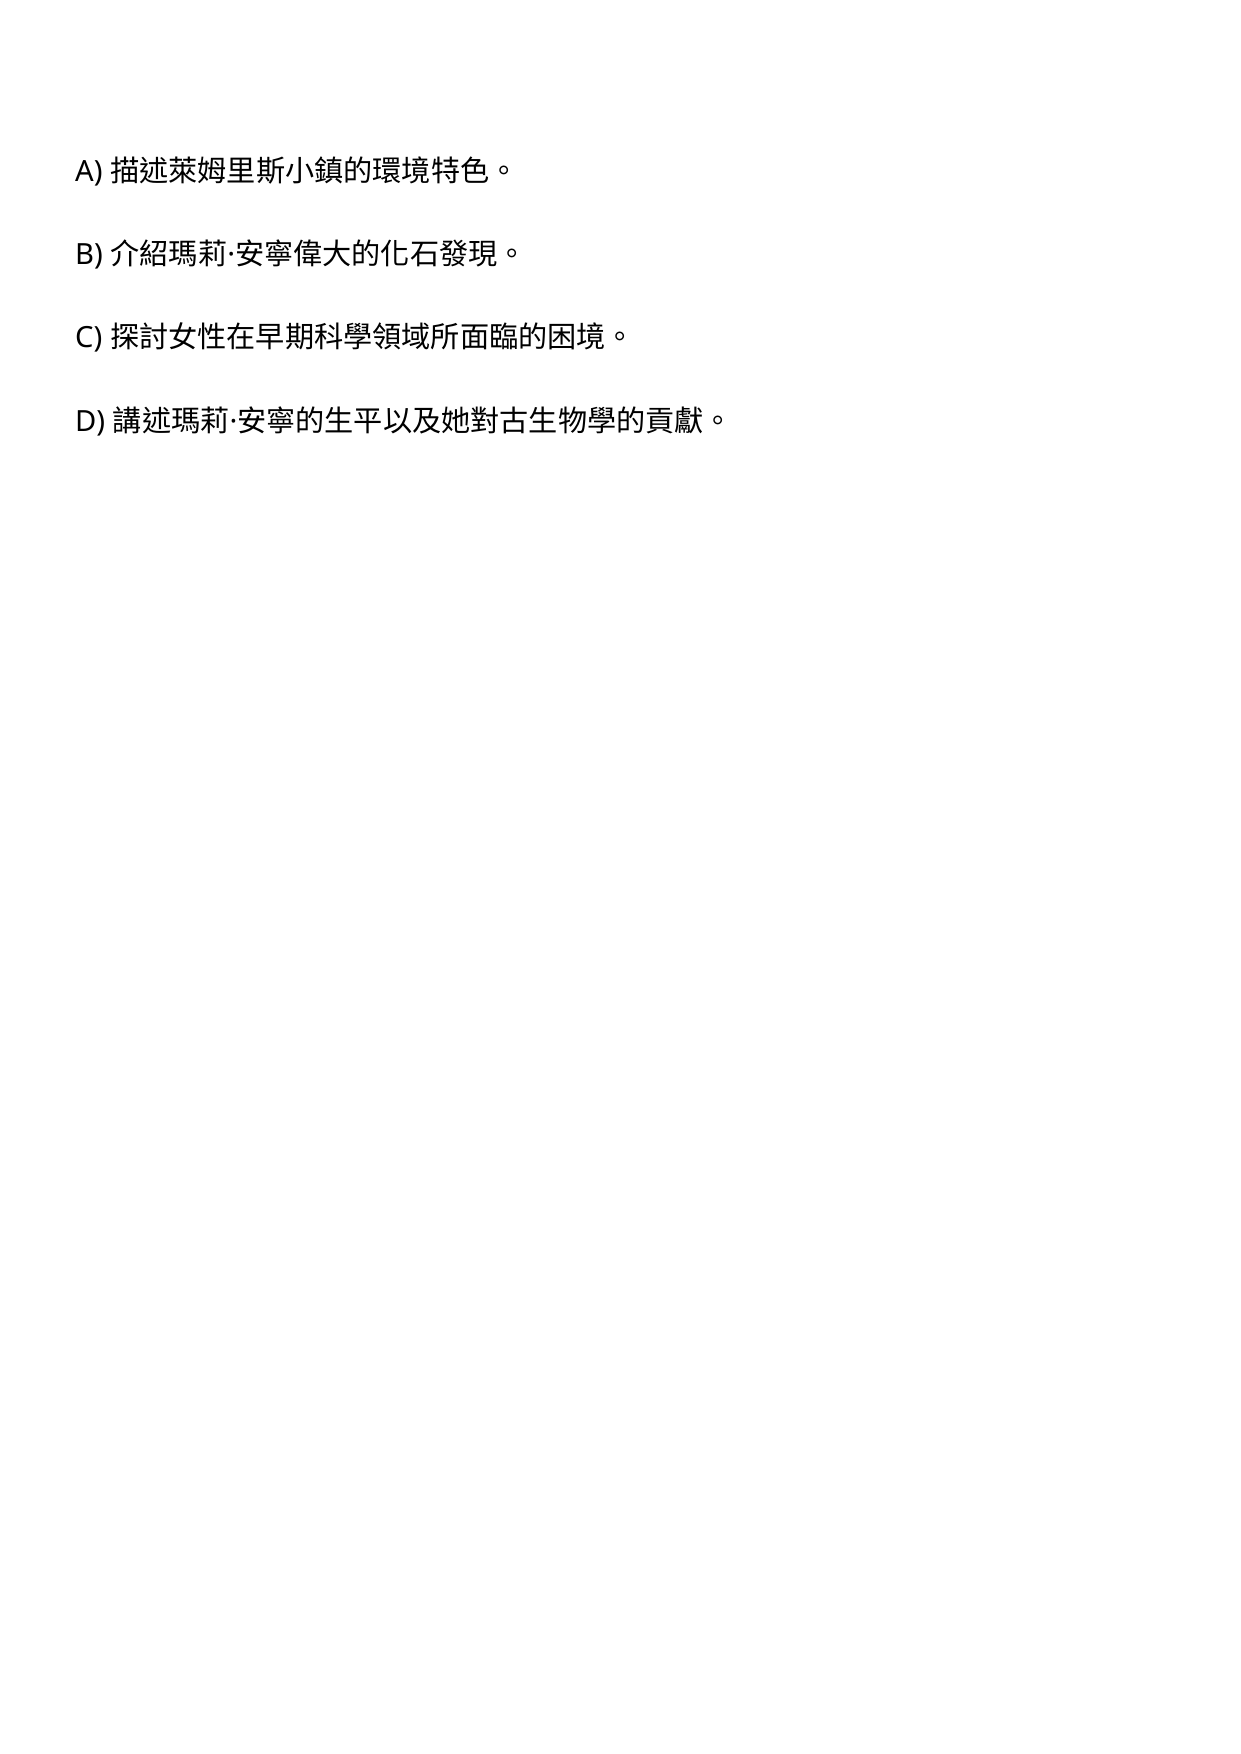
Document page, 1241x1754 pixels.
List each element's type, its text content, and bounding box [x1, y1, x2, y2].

subtitle D) 講述瑪莉·安寧的生平以及她對古生物學的貢獻。 [75, 377, 1165, 439]
subtitle B) 介紹瑪莉·安寧偉大的化石發現。 [75, 210, 1165, 273]
subtitle C) 探討女性在早期科學領域所面臨的困境。 [75, 294, 1165, 356]
subtitle A) 描述萊姆里斯小鎮的環境特色。 [75, 127, 1165, 189]
